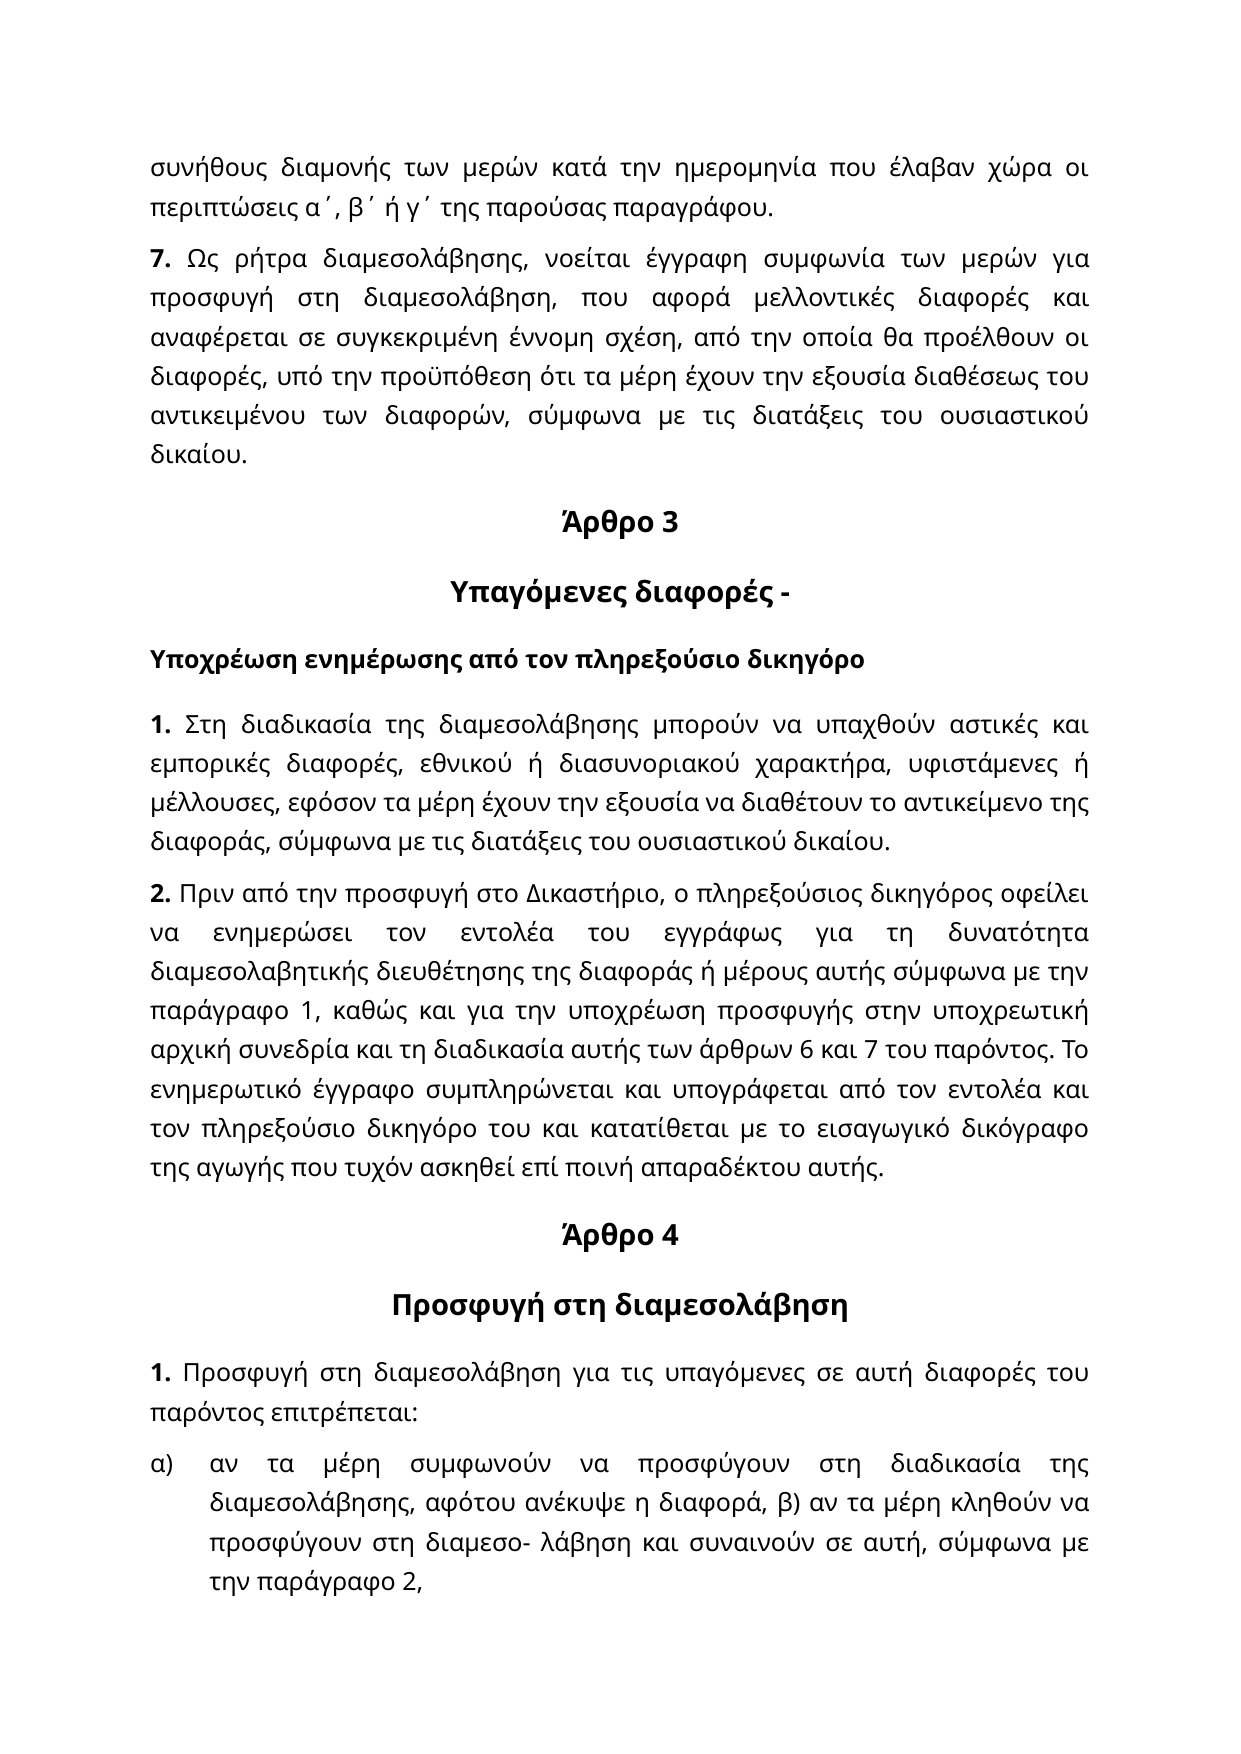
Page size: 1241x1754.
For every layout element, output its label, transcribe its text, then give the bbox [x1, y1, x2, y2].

subtitle Προσφυγή στη διαμεσολάβηση [150, 1284, 1090, 1324]
text 2. Πριν από την προσφυγή στο Δικαστήριο, ο πληρεξούσιος δικηγόρος οφείλει να ενημερώσει τον εντολέα του εγγράφως για τη δυνατότητα διαμεσολαβητικής διευθέτησης της διαφοράς ή μέρους αυτής σύμφωνα με την παράγραφο 1, καθώς και για την υποχρέωση προσφυγής στην υποχρεωτική αρχική συνεδρία και τη διαδικασία αυτής των άρθρων 6 και 7 του παρόντος. Το ενημερωτικό έγγραφο συμπληρώνεται και υπογράφεται από τον εντολέα και τον πληρεξούσιο δικηγόρο του και κατατίθεται με το εισαγωγικό δικόγραφο της αγωγής που τυχόν ασκηθεί επί ποινή απαραδέκτου αυτής. [150, 875, 1090, 1184]
subtitle Άρθρο 3 [150, 501, 1090, 541]
text 1. Στη διαδικασία της διαμεσολάβησης μπορούν να υπαχθούν αστικές και εμπορικές διαφορές, εθνικού ή διασυνοριακού χαρακτήρα, υφιστάμενες ή μέλλουσες, εφόσον τα μέρη έχουν την εξουσία να διαθέτουν το αντικείμενο της διαφοράς, σύμφωνα με τις διατάξεις του ουσιαστικού δικαίου. [150, 706, 1090, 858]
subtitle Υπαγόμενες διαφορές - [150, 571, 1090, 611]
text 7. Ως ρήτρα διαμεσολάβησης, νοείται έγγραφη συμφωνία των μερών για προσφυγή στη διαμεσολάβηση, που αφορά μελλοντικές διαφορές και αναφέρεται σε συγκεκριμένη έννομη σχέση, από την οποία θα προέλθουν οι διαφορές, υπό την προϋπόθεση ότι τα μέρη έχουν την εξουσία διαθέσεως του αντικειμένου των διαφορών, σύμφωνα με τις διατάξεις του ουσιαστικού δικαίου. [150, 241, 1090, 471]
list α) αν τα μέρη συμφωνούν να προσφύγουν στη διαδικασία της διαμεσολάβησης, αφότου ανέκυψε η διαφορά, β) αν τα μέρη κληθούν να προσφύγουν στη διαμεσο- λάβηση και συναινούν σε αυτή, σύμφωνα με την παράγραφο 2, [150, 1446, 1090, 1597]
text συνήθους διαμονής των μερών κατά την ημερομηνία που έλαβαν χώρα οι περιπτώσεις α΄, β΄ ή γ΄ της παρούσας παραγράφου. [150, 150, 1090, 223]
subtitle Άρθρο 4 [150, 1214, 1090, 1253]
text Υποχρέωση ενημέρωσης από τον πληρεξούσιο δικηγόρο [150, 642, 1090, 676]
text 1. Προσφυγή στη διαμεσολάβηση για τις υπαγόμενες σε αυτή διαφορές του παρόντος επιτρέπεται: [150, 1355, 1090, 1428]
